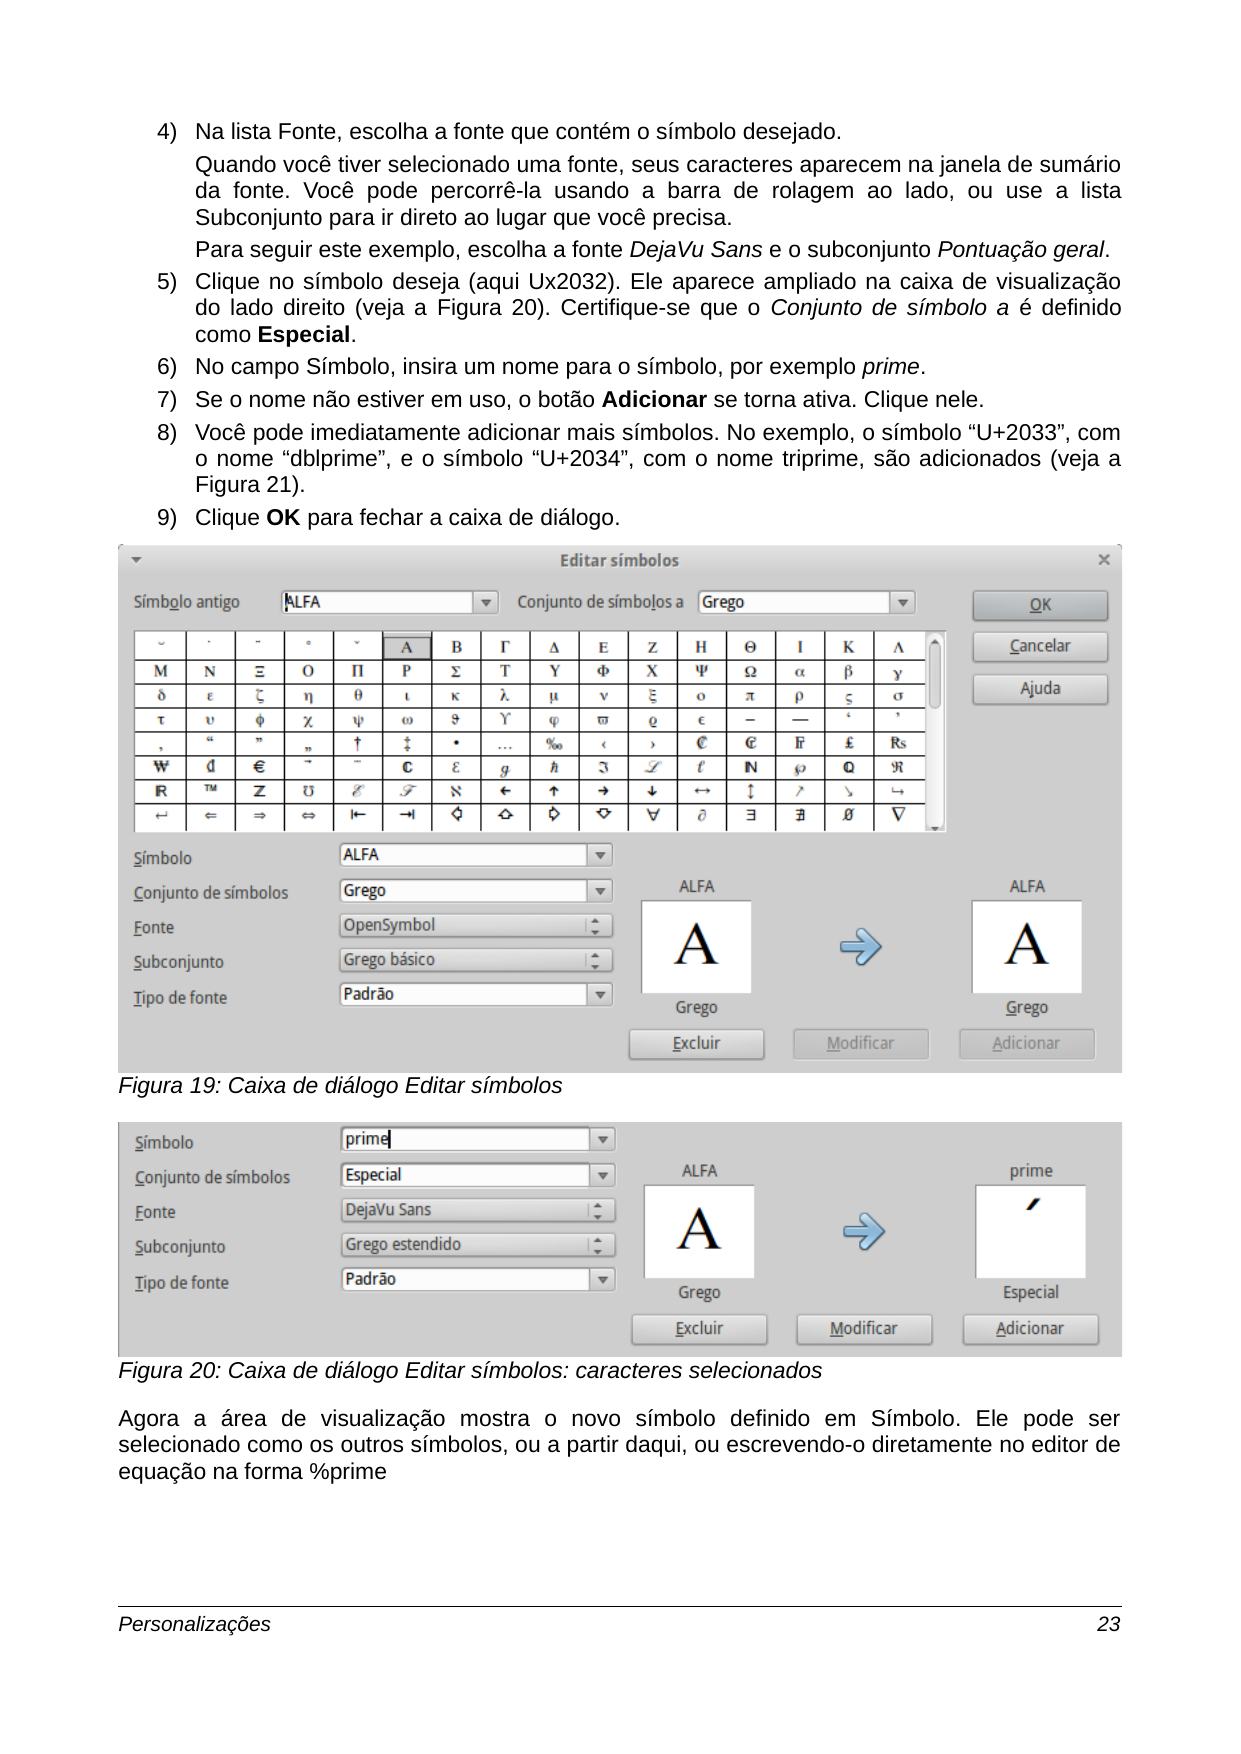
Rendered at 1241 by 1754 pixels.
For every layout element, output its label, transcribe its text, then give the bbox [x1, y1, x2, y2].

picture [118, 1122, 1123, 1357]
list Clique OK para fechar a caixa de diálogo. [177, 504, 1122, 530]
list Você pode imediatamente adicionar mais símbolos. No exemplo, o símbolo “U+2033”, com o nome “dblprime”, e o símbolo “U+2034”, com o nome triprime, são adicionados (veja a Figura 21). [177, 418, 1122, 498]
list Clique no símbolo deseja (aqui Ux2032). Ele aparece ampliado na caixa de visualização do lado direito (veja a Figura 20). Certifique-se que o Conjunto de símbolo a é definido como Especial. [177, 268, 1122, 347]
list Na lista Fonte, escolha a fonte que contém o símbolo desejado. [177, 118, 1122, 144]
list Se o nome não estiver em uso, o botão Adicionar se torna ativa. Clique nele. [177, 386, 1122, 412]
text Figura 20: Caixa de diálogo Editar símbolos: caracteres selecionados [118, 1357, 1122, 1383]
text Figura 19: Caixa de diálogo Editar símbolos [118, 1073, 1122, 1099]
text Agora a área de visualização mostra o novo símbolo definido em Símbolo. Ele pode ser selecionado como os outros símbolos, ou a partir daqui, ou escrevendo-o diretamente no editor de equação na forma %prime [118, 1405, 1122, 1484]
list Para seguir este exemplo, escolha a fonte DejaVu Sans e o subconjunto Pontuação geral. [195, 236, 1122, 262]
list No campo Símbolo, insira um nome para o símbolo, por exemplo prime. [177, 353, 1122, 380]
list Quando você tiver selecionado uma fonte, seus caracteres aparecem na janela de sumário da fonte. Você pode percorrê-la usando a barra de rolagem ao lado, ou use a lista Subconjunto para ir direto ao lugar que você precisa. [195, 151, 1122, 230]
picture [118, 544, 1123, 1073]
